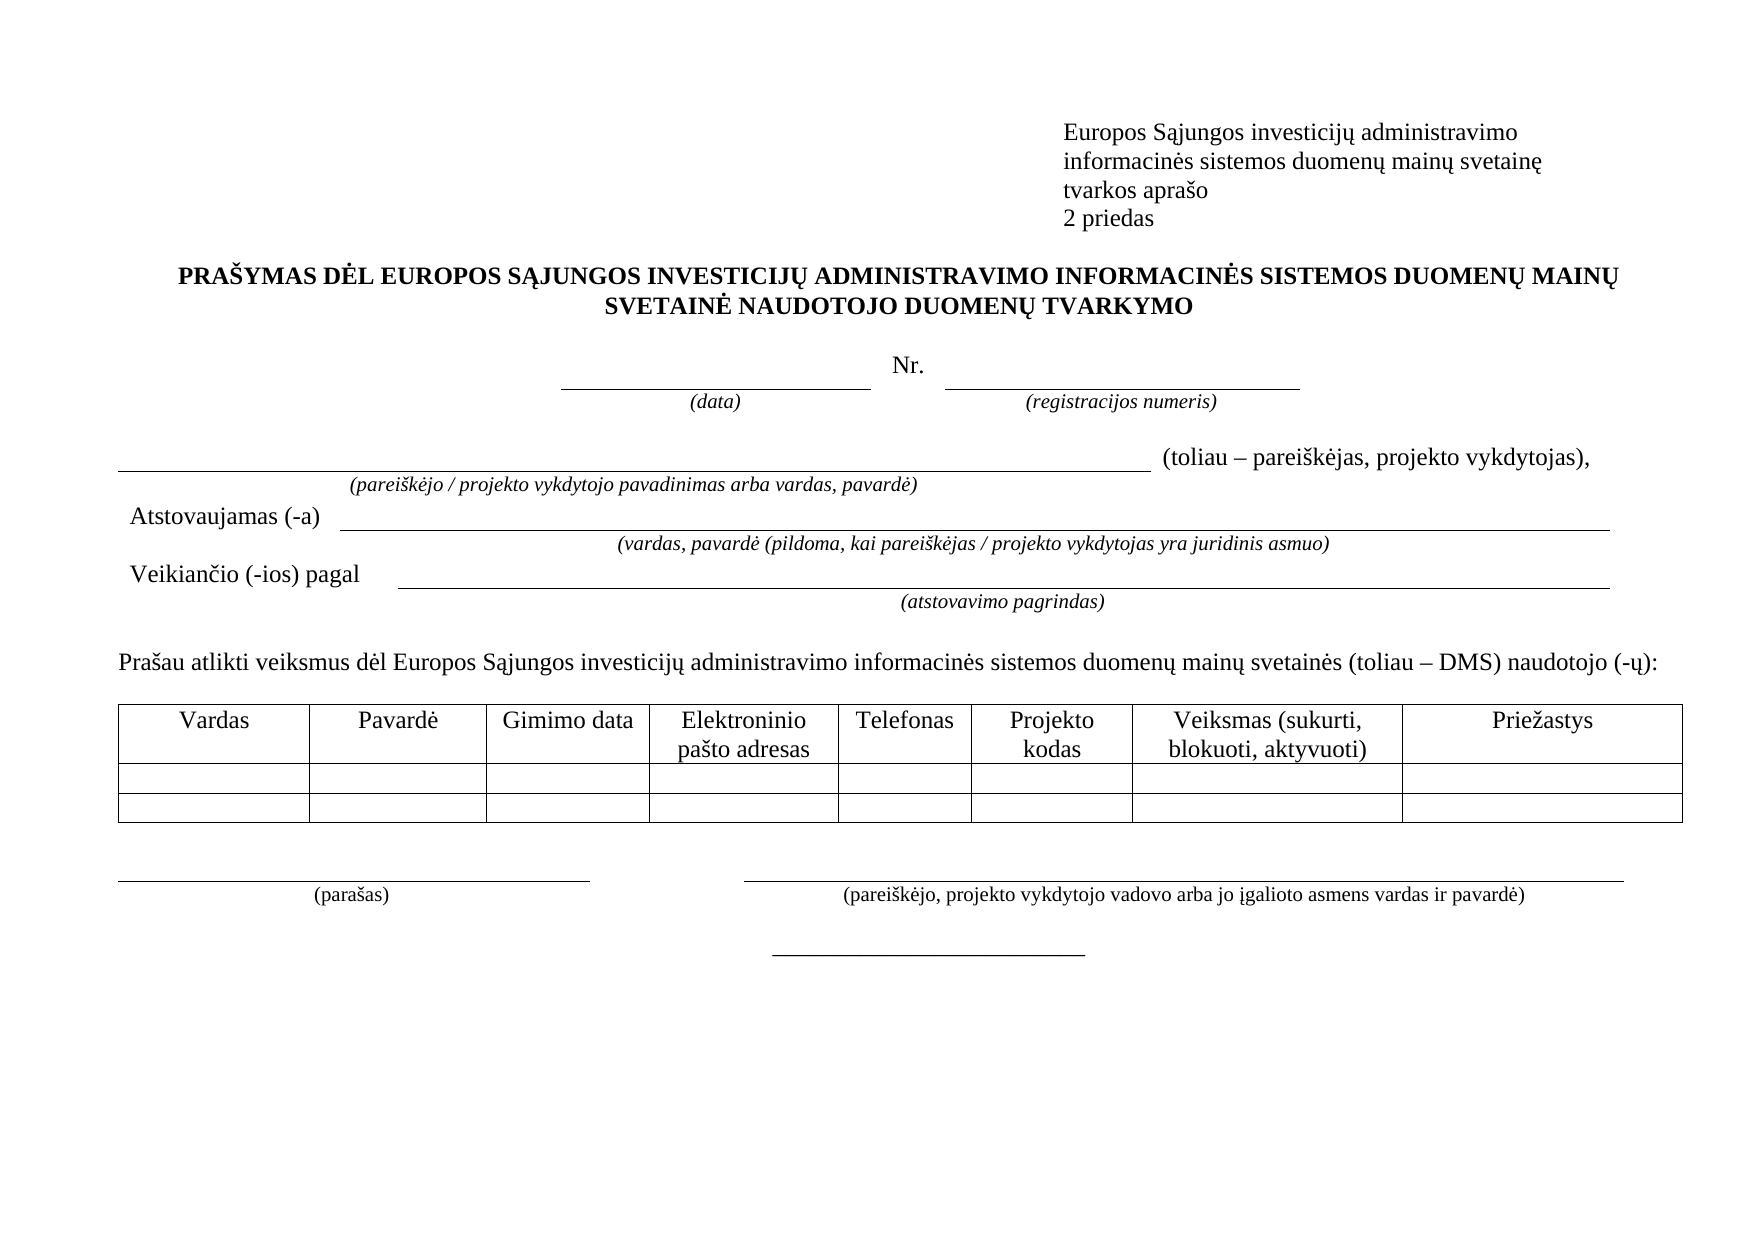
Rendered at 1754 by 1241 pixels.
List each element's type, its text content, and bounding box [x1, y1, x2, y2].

table_header Vardas [119, 705, 309, 763]
table_cell (parašas) [118, 882, 590, 930]
table_cell [1403, 794, 1682, 822]
table_cell (registracijos numeris) [945, 390, 1299, 413]
text _________________________ [118, 930, 1680, 959]
table_cell [871, 389, 945, 413]
table_cell (atstovavimo pagrindas) [398, 589, 1609, 618]
table_cell (vardas, pavardė (pildoma, kai pareiškėjas / projekto vykdytojas yra juridinis asmuo) [340, 531, 1609, 559]
table_cell [1133, 794, 1402, 822]
table_header Gimimo data [487, 705, 649, 763]
table_cell [972, 764, 1132, 792]
table_cell [650, 794, 838, 822]
table_cell [119, 794, 309, 822]
table_cell [1151, 471, 1609, 501]
table_cell [972, 794, 1132, 822]
table_header [744, 852, 1624, 881]
table_header Nr. [871, 350, 945, 388]
table_header Projekto kodas [972, 705, 1132, 763]
table_header [561, 350, 871, 388]
table_header [118, 442, 1151, 471]
table_cell [310, 764, 486, 792]
table_cell [487, 794, 649, 822]
table_cell [590, 881, 744, 930]
table_cell (pareiškėjo, projekto vykdytojo vadovo arba jo įgalioto asmens vardas ir pavardė) [744, 882, 1624, 930]
table_header [945, 350, 1299, 388]
table_header Pavardė [310, 705, 486, 763]
table_cell [650, 764, 838, 792]
table_cell [839, 794, 971, 822]
table_cell [839, 764, 971, 792]
table_cell [1133, 764, 1402, 792]
table_cell [118, 530, 340, 559]
table_header (toliau – pareiškėjas, projekto vykdytojas), [1151, 442, 1609, 471]
text Prašau atlikti veiksmus dėl Europos Sąjungos investicijų administravimo informacinės sistemos duomenų mainų svetainės (toliau – DMS) naudotojo (-ų): [118, 647, 1680, 675]
table_cell Atstovaujamas (-a) [118, 501, 340, 529]
table_header Telefonas [839, 705, 971, 763]
table_cell [119, 764, 309, 792]
table_cell (pareiškėjo / projekto vykdytojo pavadinimas arba vardas, pavardė) [118, 472, 1151, 501]
text Europos Sąjungos investicijų administravimo [118, 117, 1680, 146]
table_header [118, 852, 590, 881]
text informacinės sistemos duomenų mainų svetainę [118, 146, 1680, 175]
text PRAŠYMAS DĖL EUROPOS SĄJUNGOS INVESTICIJŲ ADMINISTRAVIMO INFORMACINĖS SISTEMOS DUOMENŲ MAINŲ SVETAINĖ NAUDOTOJO DUOMENŲ TVARKYMO [118, 261, 1680, 320]
table_cell [340, 501, 1609, 529]
table_cell [1403, 764, 1682, 792]
table_header Veiksmas (sukurti, blokuoti, aktyvuoti) [1133, 705, 1402, 763]
table_header Elektroninio pašto adresas [650, 705, 838, 763]
text 2 priedas [118, 203, 1680, 232]
table_cell [118, 588, 398, 618]
table_cell [398, 559, 1609, 588]
table_cell [310, 794, 486, 822]
text tvarkos aprašo [118, 175, 1680, 203]
table_header Priežastys [1403, 705, 1682, 763]
table_cell [487, 764, 649, 792]
table_cell (data) [561, 390, 871, 413]
table_header [590, 852, 744, 881]
table_cell Veikiančio (-ios) pagal [118, 559, 398, 588]
